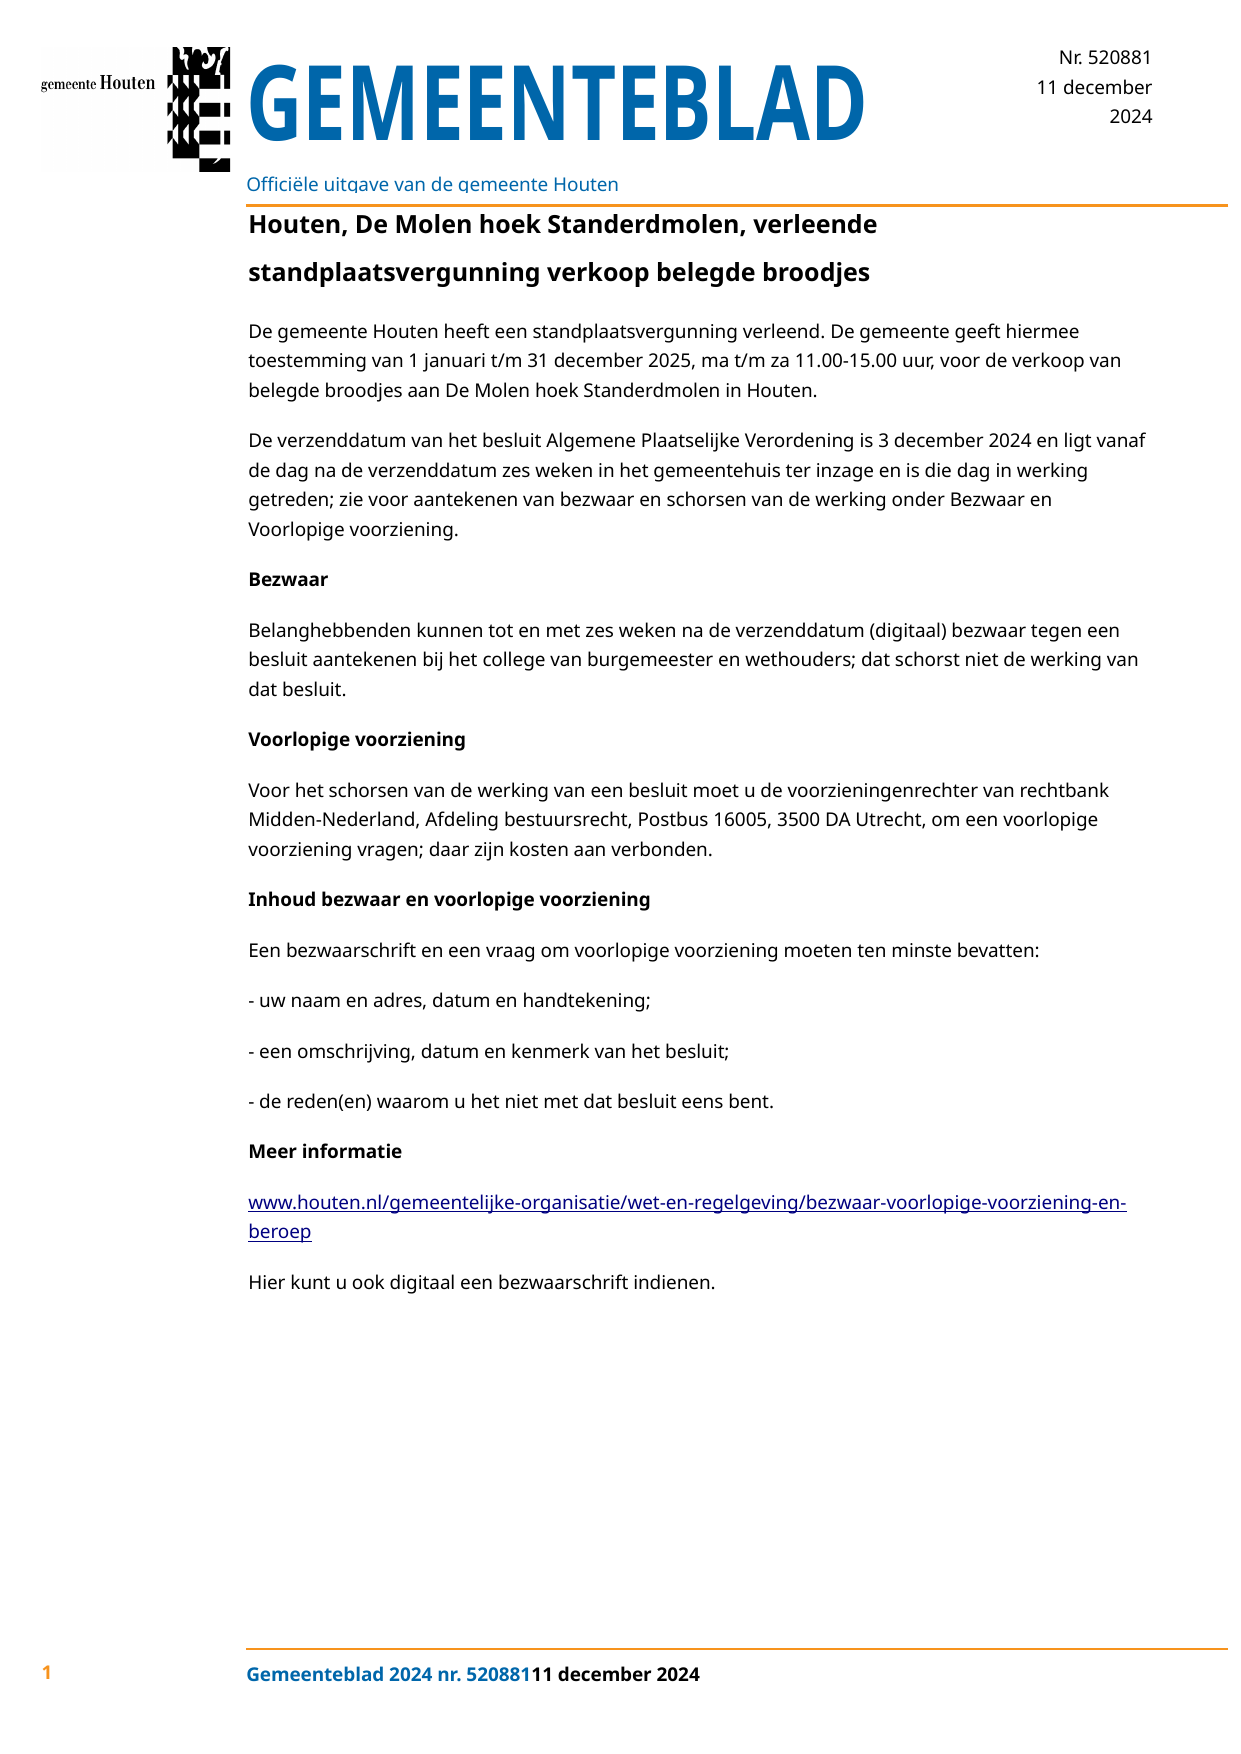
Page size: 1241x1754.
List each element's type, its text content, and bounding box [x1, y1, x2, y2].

text Bezwaar [248, 567, 1152, 592]
picture [41, 47, 231, 172]
text Een bezwaarschrift en een vraag om voorlopige voorziening moeten ten minste bevatten: [248, 937, 1152, 963]
text Meer informatie [248, 1139, 1152, 1164]
text Belanghebbenden kunnen tot en met zes weken na de verzenddatum (digitaal) bezwaar tegen een besluit aantekenen bij het college van burgemeester en wethouders; dat schorst niet de werking van dat besluit. [248, 617, 1152, 702]
text www.houten.nl/gemeentelijke-organisatie/wet-en-regelgeving/bezwaar-voorlopige-voorziening-en-beroep [248, 1189, 1152, 1244]
text Inhoud bezwaar en voorlopige voorziening [248, 887, 1152, 912]
text Voorlopige voorziening [248, 727, 1152, 752]
text De gemeente Houten heeft een standplaatsvergunning verleend. De gemeente geeft hiermee toestemming van 1 januari t/m 31 december 2025, ma t/m za 11.00-15.00 uur, voor de verkoop van belegde broodjes aan De Molen hoek Standerdmolen in Houten. [248, 318, 1152, 403]
text - de reden(en) waarom u het niet met dat besluit eens bent. [248, 1088, 1152, 1114]
text - uw naam en adres, datum en handtekening; [248, 987, 1152, 1013]
text Voor het schorsen van de werking van een besluit moet u de voorzieningenrechter van rechtbank Midden-Nederland, Afdeling bestuursrecht, Postbus 16005, 3500 DA Utrecht, om een voorlopige voorziening vragen; daar zijn kosten aan verbonden. [248, 777, 1152, 862]
text - een omschrijving, datum en kenmerk van het besluit; [248, 1038, 1152, 1064]
text Houten, De Molen hoek Standerdmolen, verleende standplaatsvergunning verkoop belegde broodjes [248, 207, 1152, 288]
text Hier kunt u ook digitaal een bezwaarschrift indienen. [248, 1269, 1152, 1295]
text De verzenddatum van het besluit Algemene Plaatselijke Verordening is 3 december 2024 en ligt vanaf de dag na de verzenddatum zes weken in het gemeentehuis ter inzage en is die dag in werking getreden; zie voor aantekenen van bezwaar en schorsen van de werking onder Bezwaar en Voorlopige voorziening. [248, 427, 1152, 542]
